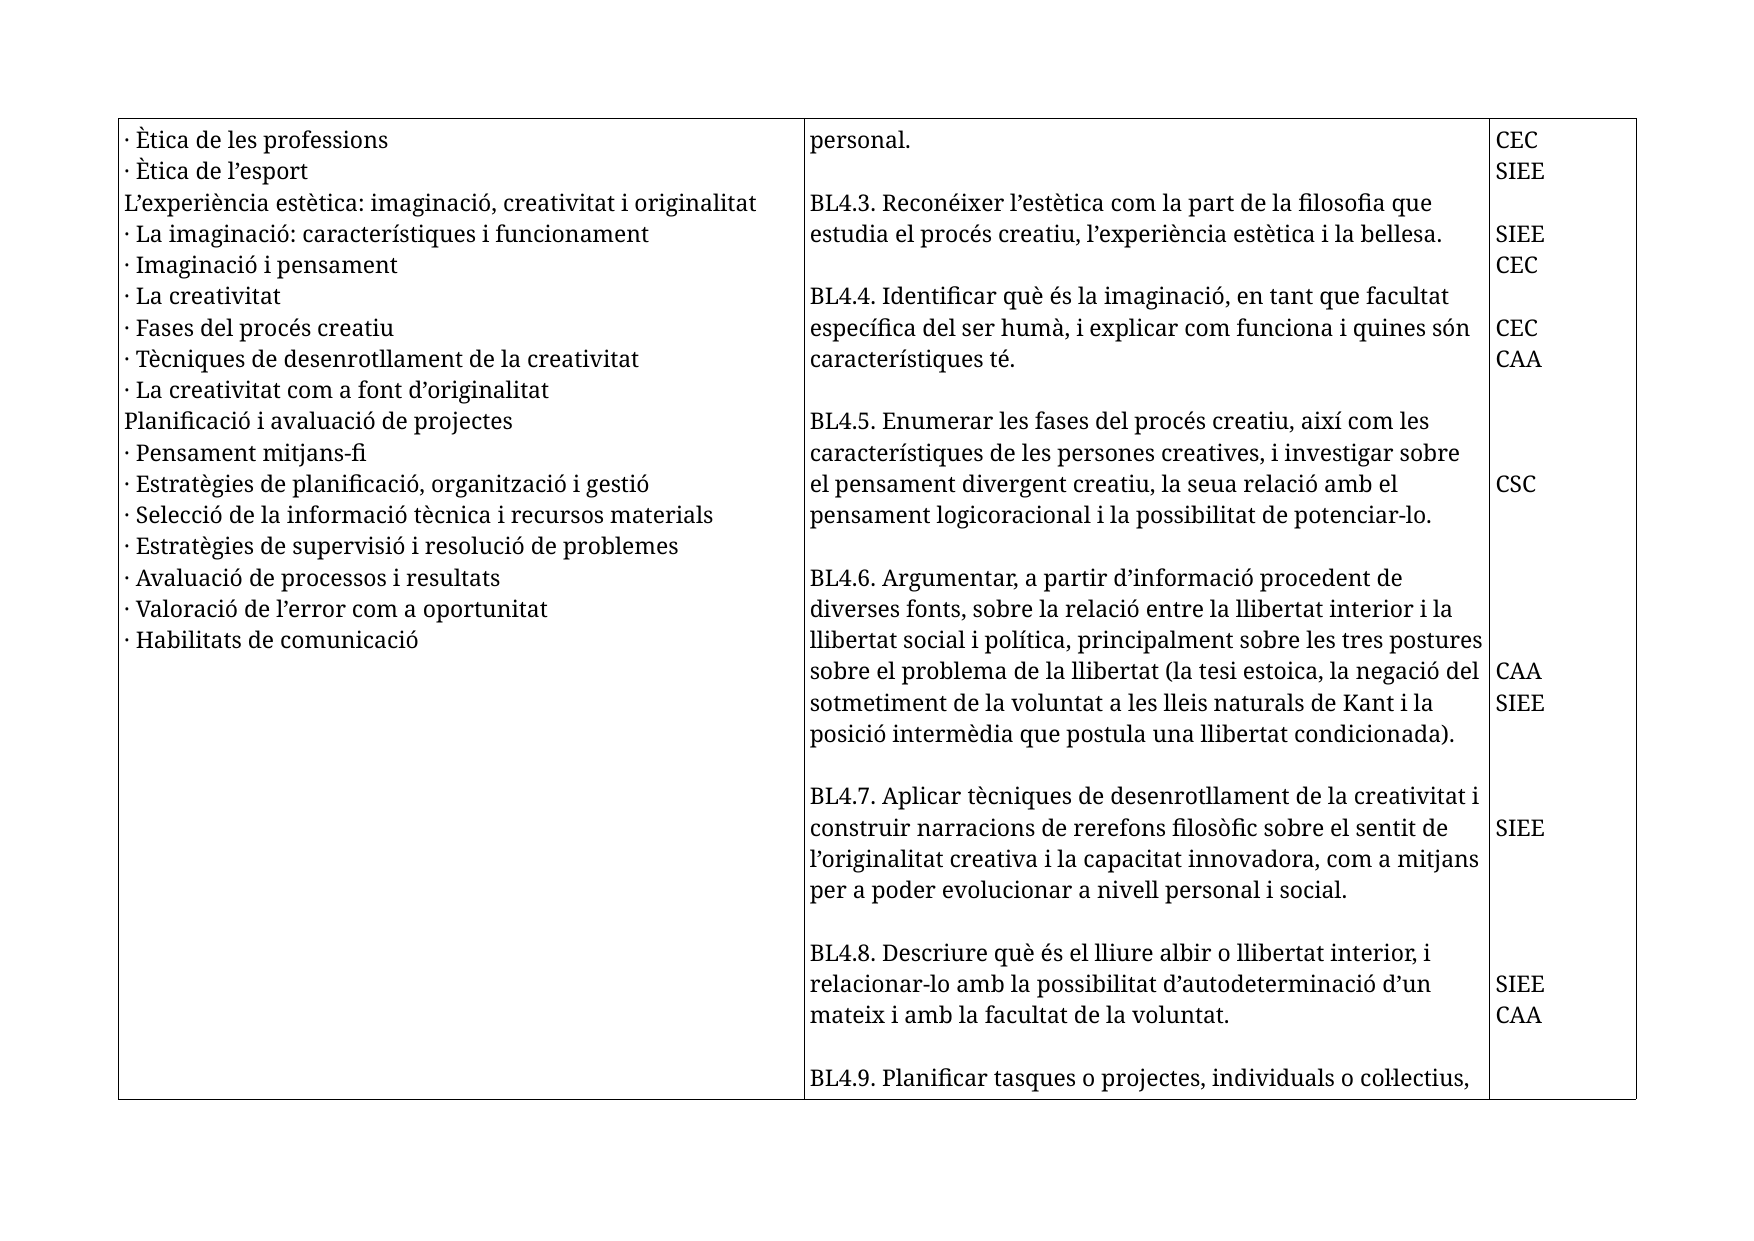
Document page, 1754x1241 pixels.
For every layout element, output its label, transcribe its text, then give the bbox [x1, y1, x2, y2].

table_cell personal. BL4.3. Reconéixer l’estètica com la part de la filosofia que estudia el procés creatiu, l’experiència estètica i la bellesa. BL4.4. Identificar què és la imaginació, en tant que facultat específica del ser humà, i explicar com funciona i quines són característiques té. BL4.5. Enumerar les fases del procés creatiu, així com les característiques de les persones creatives, i investigar sobre el pensament divergent creatiu, la seua relació amb el pensament logicoracional i la possibilitat de potenciar-lo. BL4.6. Argumentar, a partir d’informació procedent de diverses fonts, sobre la relació entre la llibertat interior i la llibertat social i política, principalment sobre les tres postures sobre el problema de la llibertat (la tesi estoica, la negació del sotmetiment de la voluntat a les lleis naturals de Kant i la posició intermèdia que postula una llibertat condicionada). BL4.7. Aplicar tècniques de desenrotllament de la creativitat i construir narracions de rerefons filosòfic sobre el sentit de l’originalitat creativa i la capacitat innovadora, com a mitjans per a poder evolucionar a nivell personal i social. BL4.8. Descriure què és el lliure albir o llibertat interior, i relacionar-lo amb la possibilitat d’autodeterminació d’un mateix i amb la facultat de la voluntat. BL4.9. Planificar tasques o projectes, individuals o col·lectius, [805, 119, 1489, 1098]
table_cell · Ètica de les professions · Ètica de l’esport L’experiència estètica: imaginació, creativitat i originalitat · La imaginació: característiques i funcionament · Imaginació i pensament · La creativitat · Fases del procés creatiu · Tècniques de desenrotllament de la creativitat · La creativitat com a font d’originalitat Planificació i avaluació de projectes · Pensament mitjans-fi · Estratègies de planificació, organització i gestió · Selecció de la informació tècnica i recursos materials · Estratègies de supervisió i resolució de problemes · Avaluació de processos i resultats · Valoració de l’error com a oportunitat · Habilitats de comunicació [119, 119, 804, 1098]
table_cell CEC SIEE SIEE CEC CEC CAA CSC CAA SIEE SIEE SIEE CAA [1490, 119, 1636, 1098]
